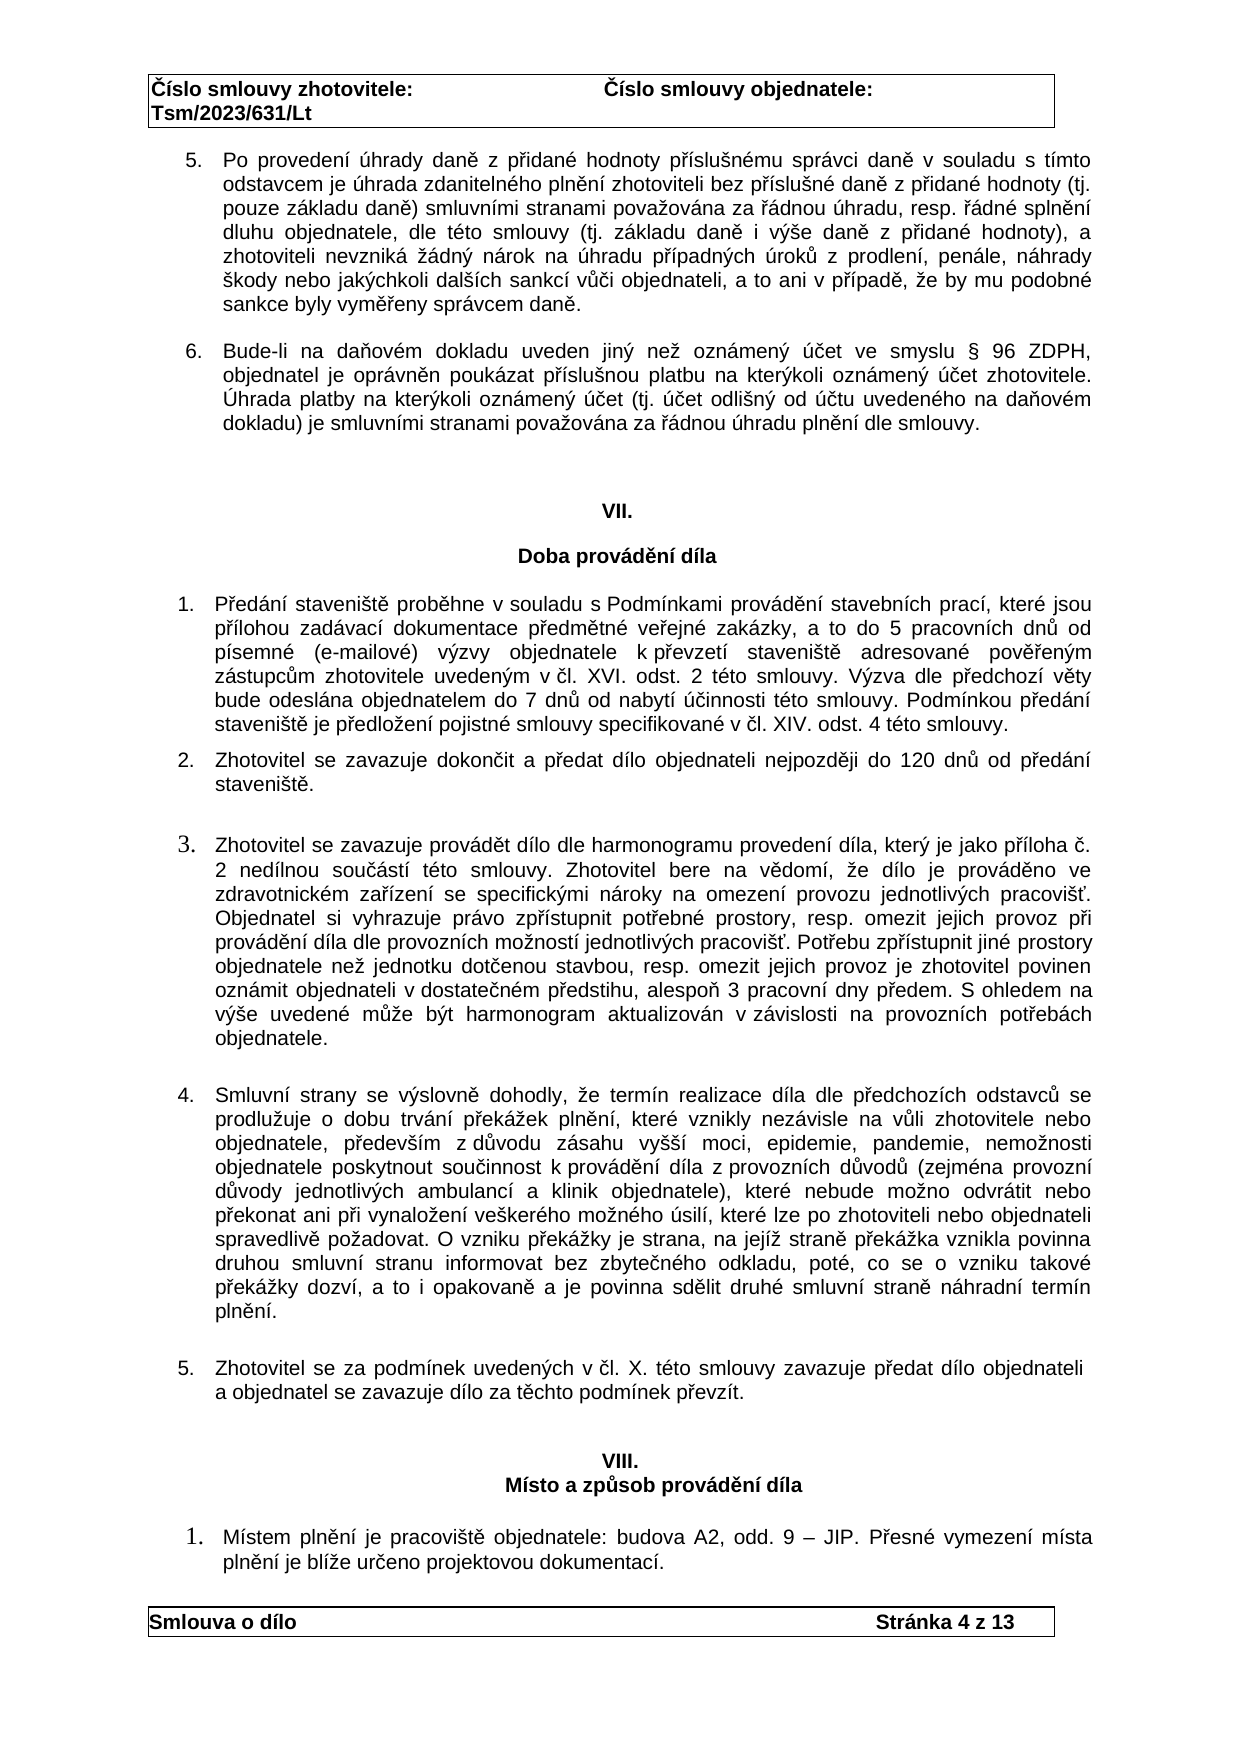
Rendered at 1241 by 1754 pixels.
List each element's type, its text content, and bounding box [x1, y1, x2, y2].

text Místo a způsob provádění díla [215, 1473, 1093, 1497]
list Smluvní strany se výslovně dohodly, že termín realizace díla dle předchozích odstavců se prodlužuje o dobu trvání překážek plnění, které vznikly nezávisle na vůli zhotovitele nebo objednatele, především z důvodu zásahu vyšší moci, epidemie, pandemie, nemožnosti objednatele poskytnout součinnost k provádění díla z provozních důvodů (zejména provozní důvody jednotlivých ambulancí a klinik objednatele), které nebude možno odvrátit nebo překonat ani při vynaložení veškerého možného úsilí, které lze po zhotoviteli nebo objednateli spravedlivě požadovat. O vzniku překážky je strana, na jejíž straně překážka vznikla povinna druhou smluvní stranu informovat bez zbytečného odkladu, poté, co se o vzniku takové překážky dozví, a to i opakovaně a je povinna sdělit druhé smluvní straně náhradní termín plnění. [177, 1083, 1093, 1323]
list Zhotovitel se zavazuje dokončit a předat dílo objednateli nejpozději do 120 dnů od předání staveniště. [177, 748, 1093, 796]
list Předání staveniště proběhne v souladu s Podmínkami provádění stavebních prací, které jsou přílohou zadávací dokumentace předmětné veřejné zakázky, a to do 5 pracovních dnů od písemné (e-mailové) výzvy objednatele k převzetí staveniště adresované pověřeným zástupcům zhotovitele uvedeným v čl. XVI. odst. 2 této smlouvy. Výzva dle předchozí věty bude odeslána objednatelem do 7 dnů od nabytí účinnosti této smlouvy. Podmínkou předání staveniště je předložení pojistné smlouvy specifikované v čl. XIV. odst. 4 této smlouvy. [177, 592, 1093, 736]
list Bude-li na daňovém dokladu uveden jiný než oznámený účet ve smyslu § 96 ZDPH, objednatel je oprávněn poukázat příslušnou platbu na kterýkoli oznámený účet zhotovitele. Úhrada platby na kterýkoli oznámený účet (tj. účet odlišný od účtu uvedeného na daňovém dokladu) je smluvními stranami považována za řádnou úhradu plnění dle smlouvy. [185, 339, 1093, 435]
list Zhotovitel se za podmínek uvedených v čl. X. této smlouvy zavazuje předat dílo objednateli a objednatel se zavazuje dílo za těchto podmínek převzít. [177, 1356, 1093, 1404]
text VIII. [148, 1449, 1093, 1473]
list Zhotovitel se zavazuje provádět dílo dle harmonogramu provedení díla, který je jako příloha č. 2 nedílnou součástí této smlouvy. Zhotovitel bere na vědomí, že dílo je prováděno ve zdravotnickém zařízení se specifickými nároky na omezení provozu jednotlivých pracovišť. Objednatel si vyhrazuje právo zpřístupnit potřebné prostory, resp. omezit jejich provoz při provádění díla dle provozních možností jednotlivých pracovišť. Potřebu zpřístupnit jiné prostory objednatele než jednotku dotčenou stavbou, resp. omezit jejich provoz je zhotovitel povinen oznámit objednateli v dostatečném předstihu, alespoň 3 pracovní dny předem. S ohledem na výše uvedené může být harmonogram aktualizován v závislosti na provozních potřebách objednatele. [177, 829, 1093, 1050]
subtitle VII. [148, 499, 1093, 523]
list Místem plnění je pracoviště objednatele: budova A2, odd. 9 – JIP. Přesné vymezení místa plnění je blíže určeno projektovou dokumentací. [185, 1521, 1093, 1573]
list Po provedení úhrady daně z přidané hodnoty příslušnému správci daně v souladu s tímto odstavcem je úhrada zdanitelného plnění zhotoviteli bez příslušné daně z přidané hodnoty (tj. pouze základu daně) smluvními stranami považována za řádnou úhradu, resp. řádné splnění dluhu objednatele, dle této smlouvy (tj. základu daně i výše daně z přidané hodnoty), a zhotoviteli nevzniká žádný nárok na úhradu případných úroků z prodlení, penále, náhrady škody nebo jakýchkoli dalších sankcí vůči objednateli, a to ani v případě, že by mu podobné sankce byly vyměřeny správcem daně. [185, 148, 1093, 315]
text Doba provádění díla [148, 544, 1093, 568]
